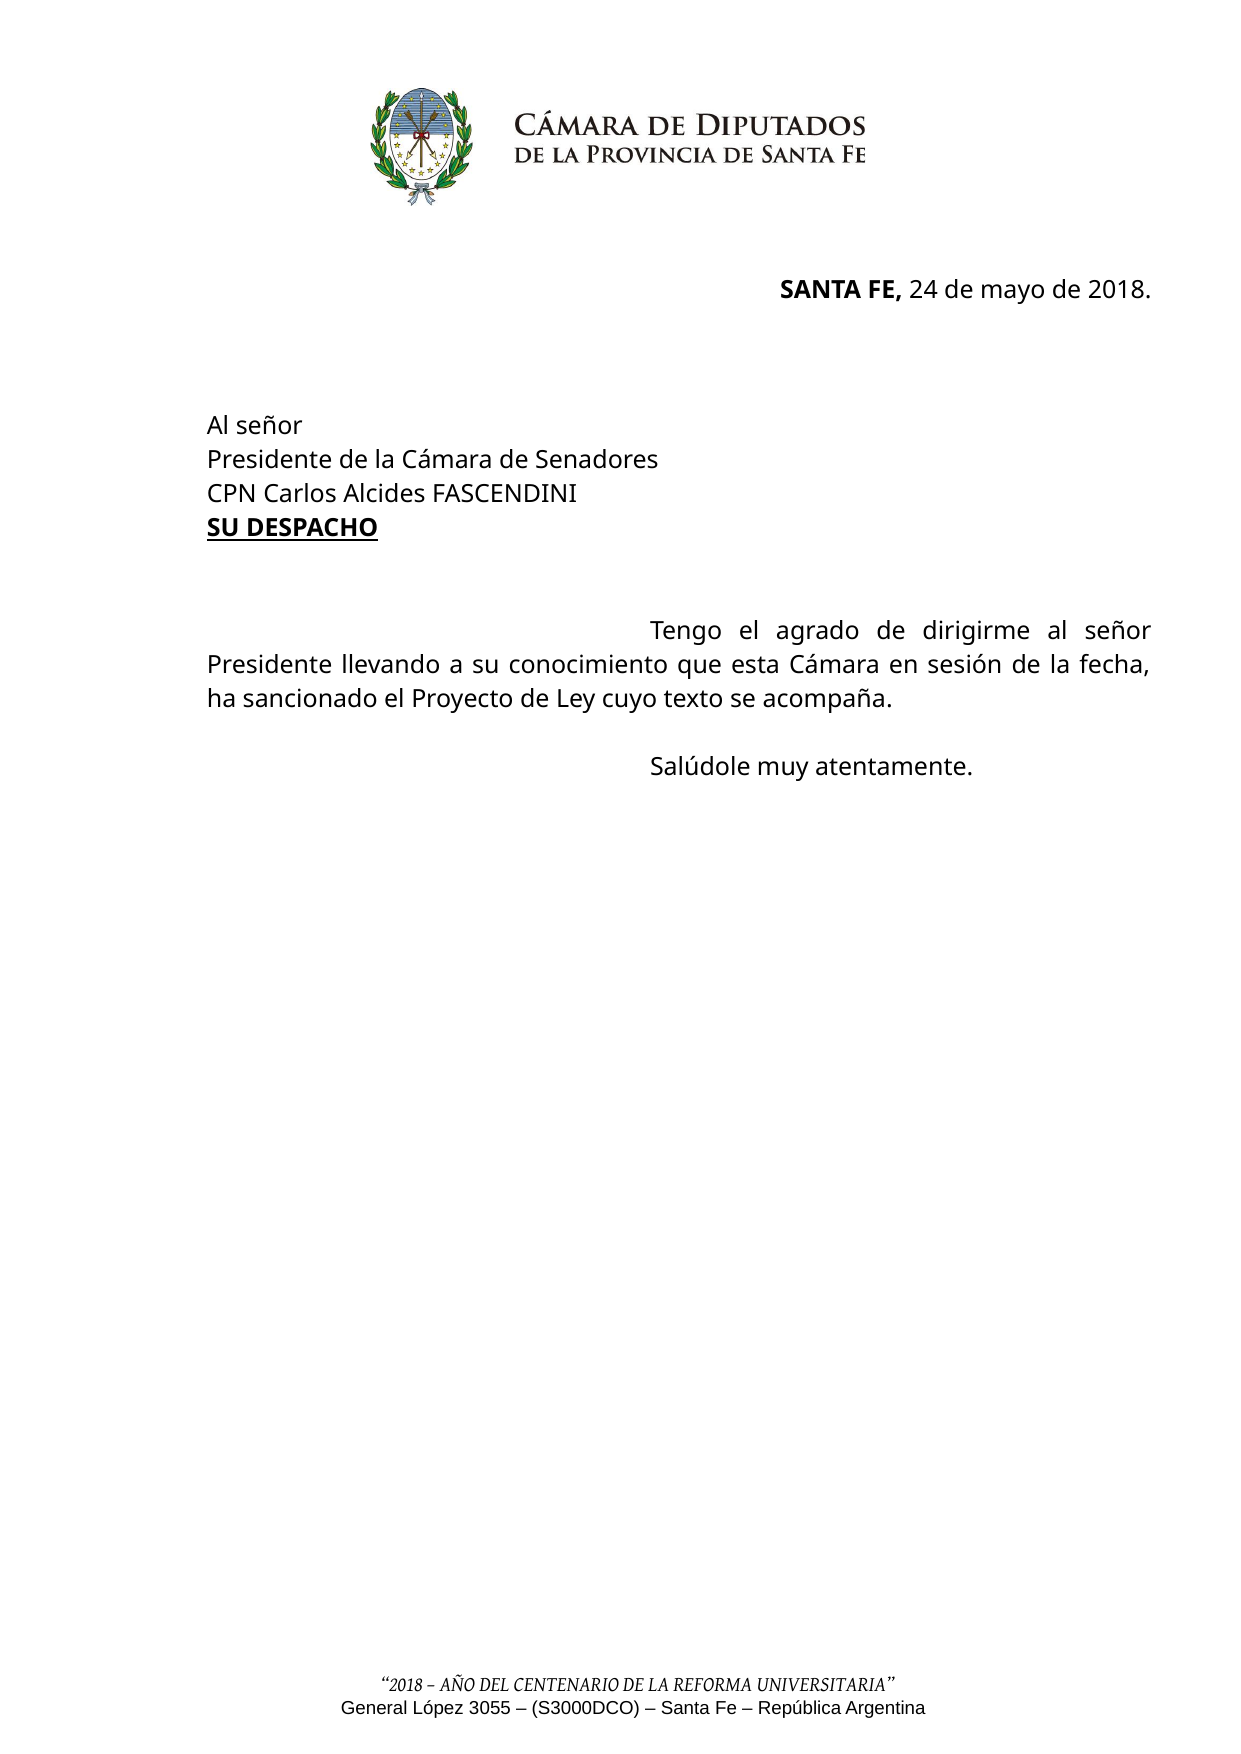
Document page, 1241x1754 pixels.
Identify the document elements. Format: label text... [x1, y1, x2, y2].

text CPN Carlos Alcides FASCENDINI [207, 476, 1152, 510]
text Presidente de la Cámara de Senadores [207, 442, 1152, 476]
text SANTA FE, 24 de mayo de 2018. [207, 272, 1152, 306]
text Al señor [207, 408, 1152, 442]
text Salúdole muy atentamente. [207, 748, 1152, 783]
text Tengo el agrado de dirigirme al señor Presidente llevando a su conocimiento que esta Cámara en sesión de la fecha, ha sancionado el Proyecto de Ley cuyo texto se acompaña. [207, 612, 1152, 714]
text SU DESPACHO [207, 510, 1152, 544]
picture [370, 88, 866, 210]
